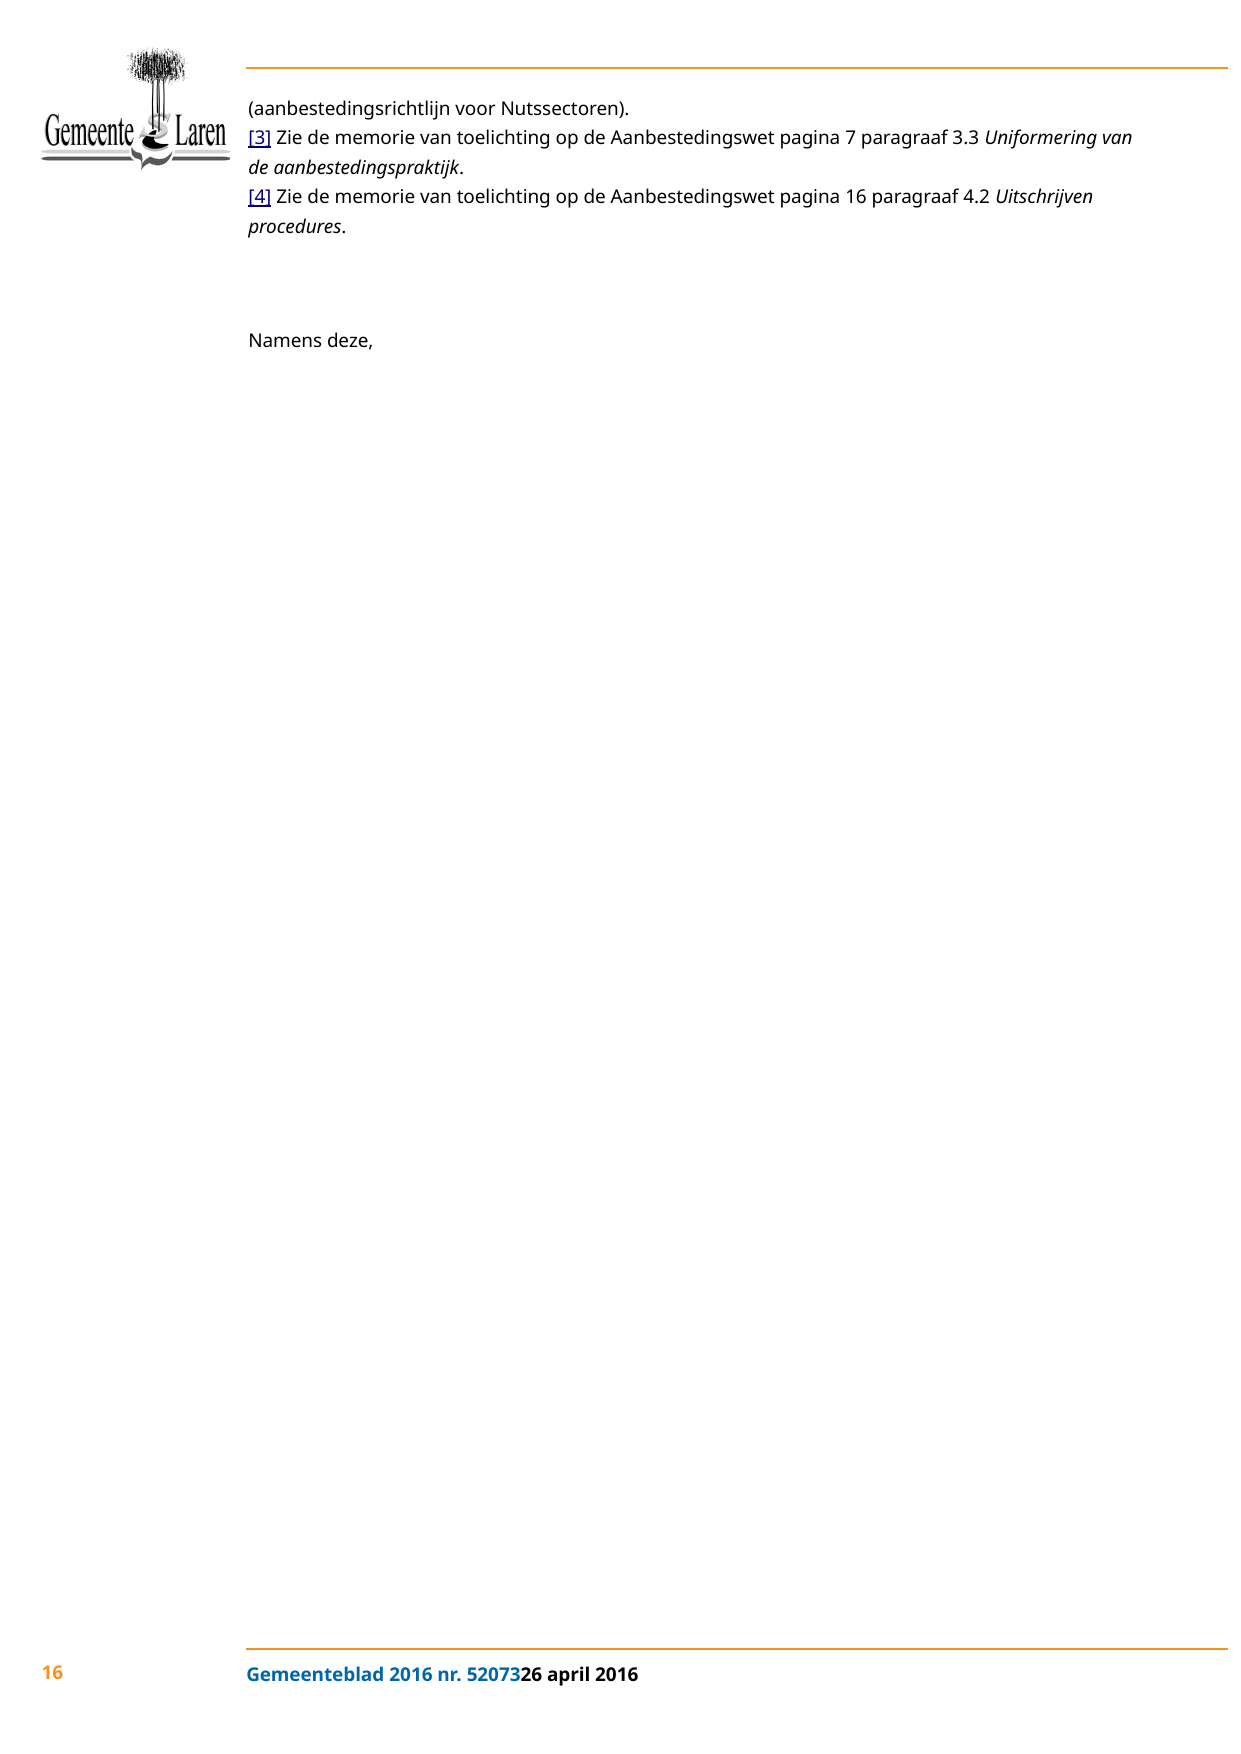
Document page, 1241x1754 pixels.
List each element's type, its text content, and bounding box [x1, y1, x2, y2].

text (aanbestedingsrichtlijn voor Nutssectoren). [248, 95, 1152, 121]
text Namens deze, [248, 328, 1152, 353]
text [4] Zie de memorie van toelichting op de Aanbestedingswet pagina 16 paragraaf 4.2 Uitschrijven procedures. [248, 183, 1152, 239]
text [3] Zie de memorie van toelichting op de Aanbestedingswet pagina 7 paragraaf 3.3 Uniformering van de aanbestedingspraktijk. [248, 124, 1152, 180]
picture [41, 47, 231, 172]
